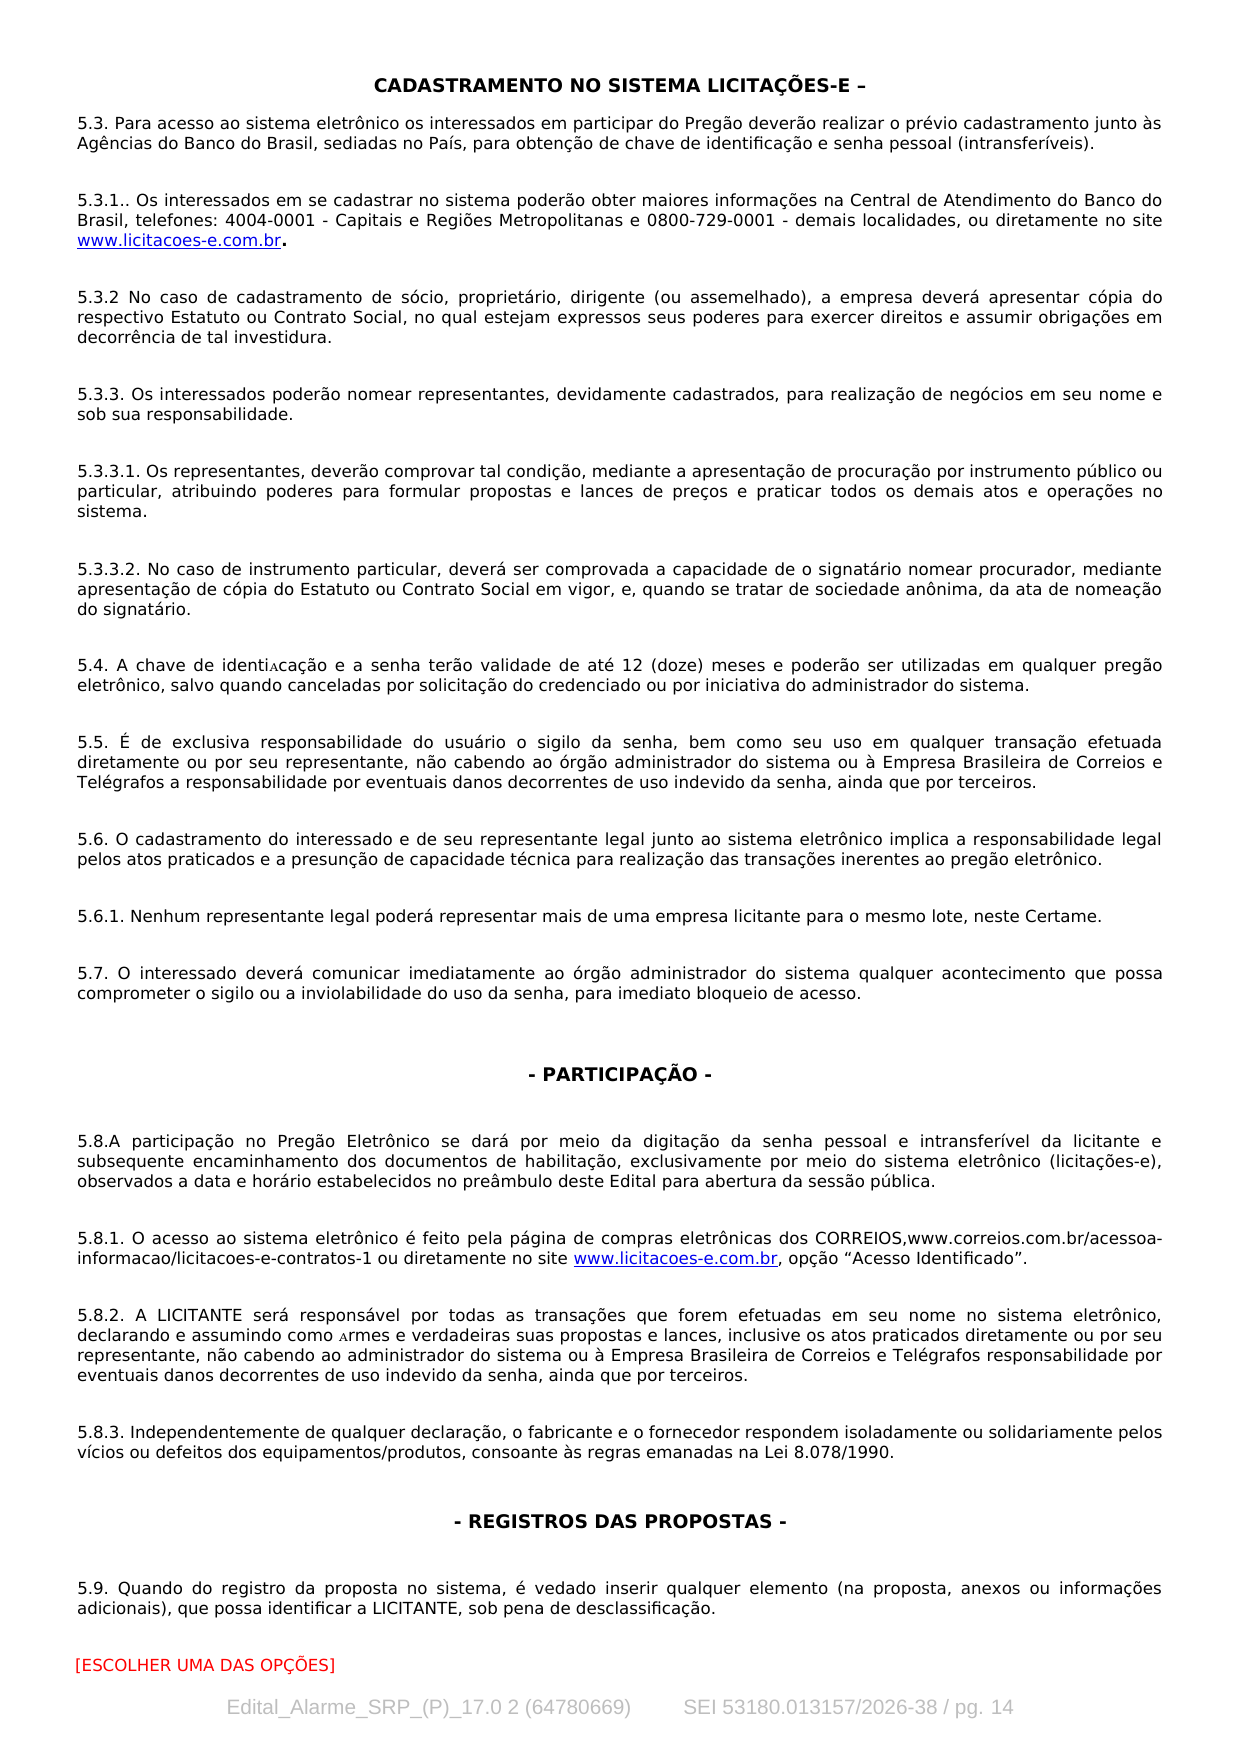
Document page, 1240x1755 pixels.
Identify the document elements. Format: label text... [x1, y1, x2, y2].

text 5.8.3. Independentemente de qualquer declaração, o fabricante e o fornecedor respondem isoladamente ou solidariamente pelos vícios ou defeitos dos equipamentos/produtos, consoante às regras emanadas na Lei 8.078/1990. [77, 1423, 1164, 1462]
text 5.3.3.2. No caso de instrumento particular, deverá ser comprovada a capacidade de o signatário nomear procurador, mediante apresentação de cópia do Estatuto ou Contrato Social em vigor, e, quando se tratar de sociedade anônima, da ata de nomeação do signatário. [77, 559, 1164, 619]
subtitle - REGISTROS DAS PROPOSTAS - [77, 1511, 1163, 1533]
text 5.3.2 No caso de cadastramento de sócio, proprietário, dirigente (ou assemelhado), a empresa deverá apresentar cópia do respectivo Estatuto ou Contrato Social, no qual estejam expressos seus poderes para exercer direitos e assumir obrigações em decorrência de tal investidura. [77, 288, 1164, 347]
text 5.3.1.. Os interessados em se cadastrar no sistema poderão obter maiores informações na Central de Atendimento do Banco do Brasil, telefones: 4004-0001 - Capitais e Regiões Metropolitanas e 0800-729-0001 - demais localidades, ou diretamente no site www.licitacoes-e.com.br. [77, 191, 1164, 250]
text 5.8.2. A LICITANTE será responsável por todas as transações que forem efetuadas em seu nome no sistema eletrônico, declarando e assumindo como rmes e verdadeiras suas propostas e lances, inclusive os atos praticados diretamente ou por seu representante, não cabendo ao administrador do sistema ou à Empresa Brasileira de Correios e Telégrafos responsabilidade por eventuais danos decorrentes de uso indevido da senha, ainda que por terceiros. [77, 1306, 1164, 1385]
text 5.5. É de exclusiva responsabilidade do usuário o sigilo da senha, bem como seu uso em qualquer transação efetuada diretamente ou por seu representante, não cabendo ao órgão administrador do sistema ou à Empresa Brasileira de Correios e Telégrafos a responsabilidade por eventuais danos decorrentes de uso indevido da senha, ainda que por terceiros. [77, 733, 1164, 792]
text [ESCOLHER UMA DAS OPÇÕES] [75, 1656, 1169, 1675]
text 5.7. O interessado deverá comunicar imediatamente ao órgão administrador do sistema qualquer acontecimento que possa comprometer o sigilo ou a inviolabilidade do uso da senha, para imediato bloqueio de acesso. [77, 964, 1164, 1003]
text 5.6.1. Nenhum representante legal poderá representar mais de uma empresa licitante para o mesmo lote, neste Certame. [77, 907, 1164, 926]
text 5.8.A participação no Pregão Eletrônico se dará por meio da digitação da senha pessoal e intransferível da licitante e subsequente encaminhamento dos documentos de habilitação, exclusivamente por meio do sistema eletrônico (licitações-e), observados a data e horário estabelecidos no preâmbulo deste Edital para abertura da sessão pública. [77, 1132, 1164, 1191]
text 5.9. Quando do registro da proposta no sistema, é vedado inserir qualquer elemento (na proposta, anexos ou informações adicionais), que possa identificar a LICITANTE, sob pena de desclassificação. [77, 1579, 1164, 1618]
text 5.3.3.1. Os representantes, deverão comprovar tal condição, mediante a apresentação de procuração por instrumento público ou particular, atribuindo poderes para formular propostas e lances de preços e praticar todos os demais atos e operações no sistema. [77, 462, 1164, 522]
text 5.4. A chave de identicação e a senha terão validade de até 12 (doze) meses e poderão ser utilizadas em qualquer pregão eletrônico, salvo quando canceladas por solicitação do credenciado ou por iniciativa do administrador do sistema. [77, 656, 1164, 696]
subtitle CADASTRAMENTO NO SISTEMA LICITAÇÕES-E – [77, 75, 1163, 97]
text 5.3. Para acesso ao sistema eletrônico os interessados em participar do Pregão deverão realizar o prévio cadastramento junto às Agências do Banco do Brasil, sediadas no País, para obtenção de chave de identificação e senha pessoal (intransferíveis). [77, 114, 1164, 153]
text 5.6. O cadastramento do interessado e de seu representante legal junto ao sistema eletrônico implica a responsabilidade legal pelos atos praticados e a presunção de capacidade técnica para realização das transações inerentes ao pregão eletrônico. [77, 830, 1164, 869]
text 5.8.1. O acesso ao sistema eletrônico é feito pela página de compras eletrônicas dos CORREIOS,www.correios.com.br/acessoa-informacao/licitacoes-e-contratos-1 ou diretamente no site www.licitacoes-e.com.br, opção “Acesso Identificado”. [77, 1229, 1164, 1268]
text 5.3.3. Os interessados poderão nomear representantes, devidamente cadastrados, para realização de negócios em seu nome e sob sua responsabilidade. [77, 385, 1164, 424]
subtitle - PARTICIPAÇÃO - [77, 1064, 1163, 1086]
